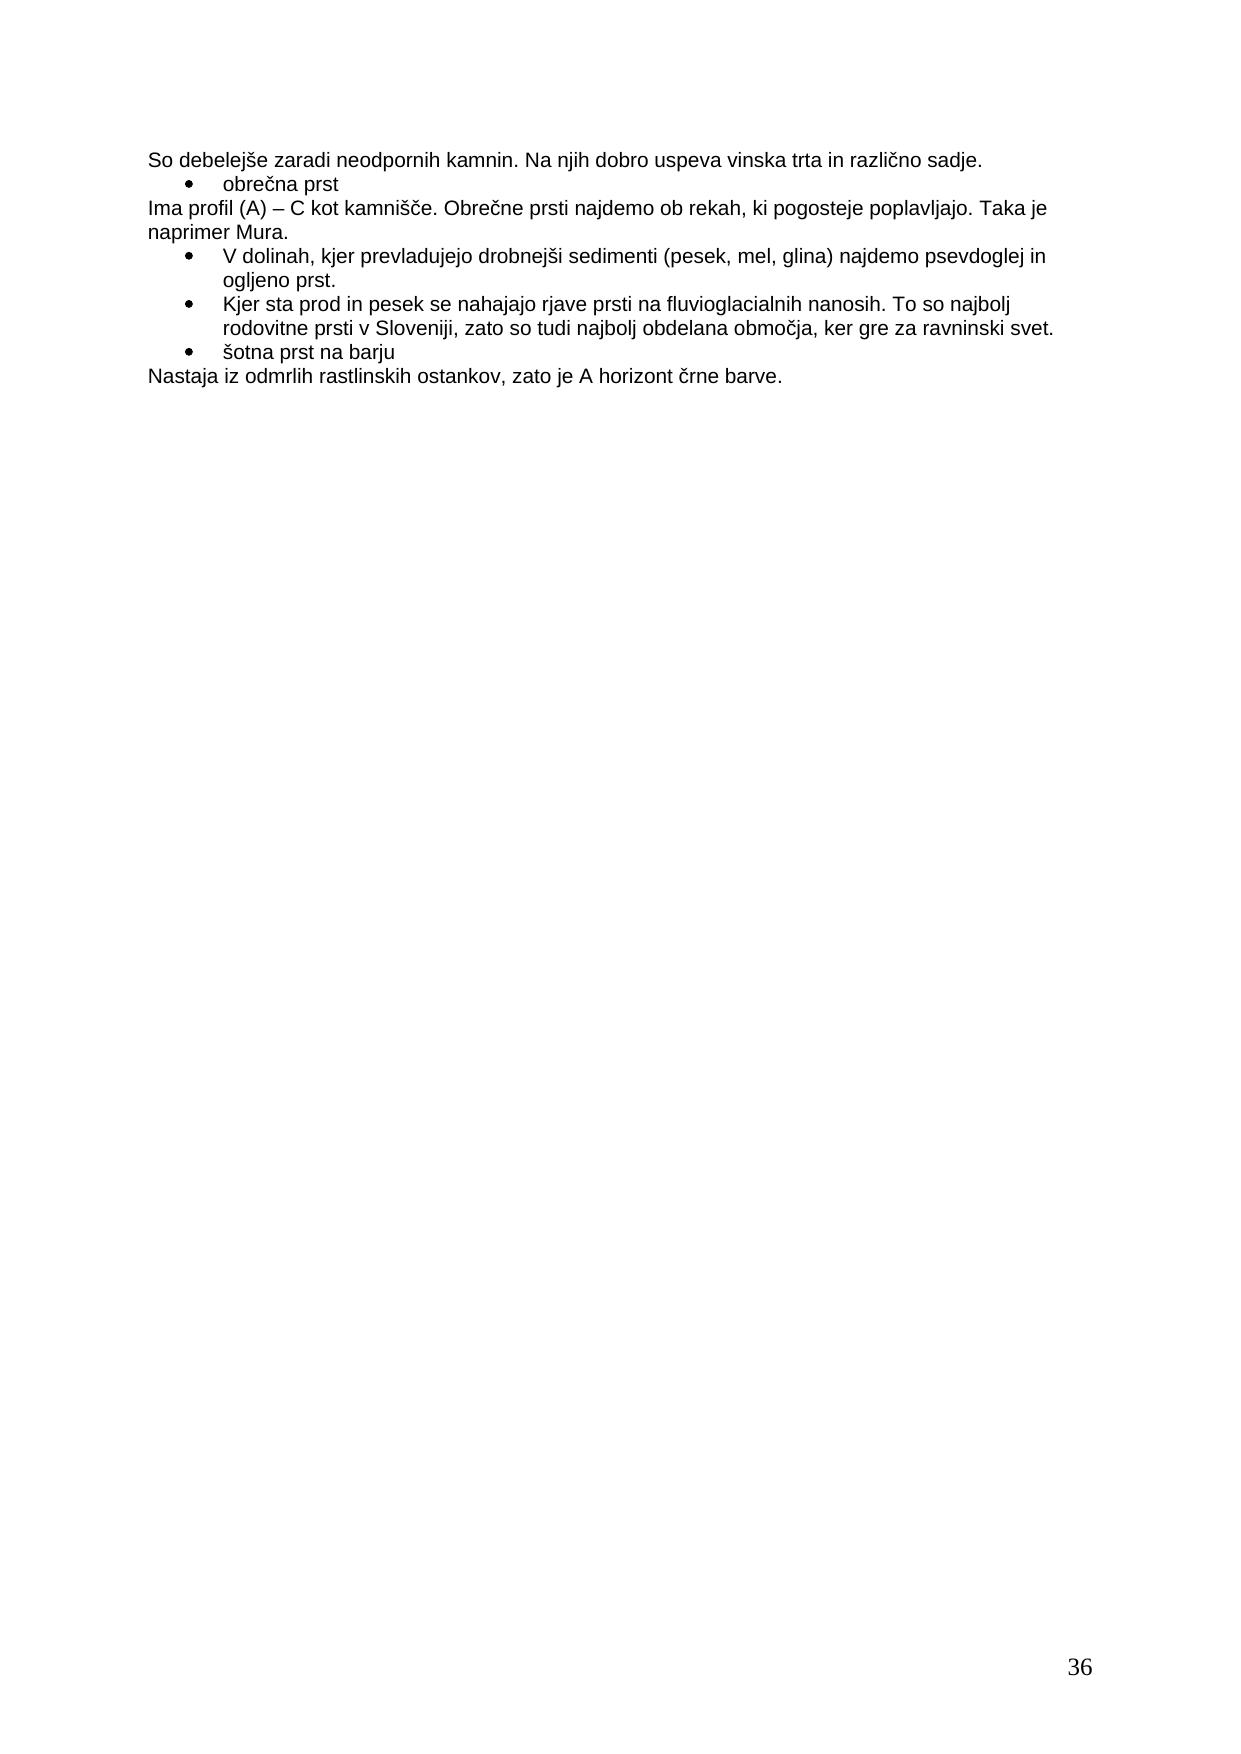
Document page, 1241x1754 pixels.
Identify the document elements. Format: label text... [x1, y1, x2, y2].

text Ima profil (A) – C kot kamnišče. Obrečne prsti najdemo ob rekah, ki pogosteje poplavljajo. Taka je naprimer Mura. [148, 196, 1093, 243]
list obrečna prst [185, 172, 1093, 196]
text So debelejše zaradi neodpornih kamnin. Na njih dobro uspeva vinska trta in različno sadje. [148, 148, 1093, 172]
list šotna prst na barju [185, 339, 1093, 364]
list Kjer sta prod in pesek se nahajajo rjave prsti na fluvioglacialnih nanosih. To so najbolj rodovitne prsti v Sloveniji, zato so tudi najbolj obdelana območja, ker gre za ravninski svet. [185, 292, 1093, 339]
list V dolinah, kjer prevladujejo drobnejši sedimenti (pesek, mel, glina) najdemo psevdoglej in ogljeno prst. [185, 243, 1093, 292]
text Nastaja iz odmrlih rastlinskih ostankov, zato je A horizont črne barve. [148, 364, 1093, 388]
